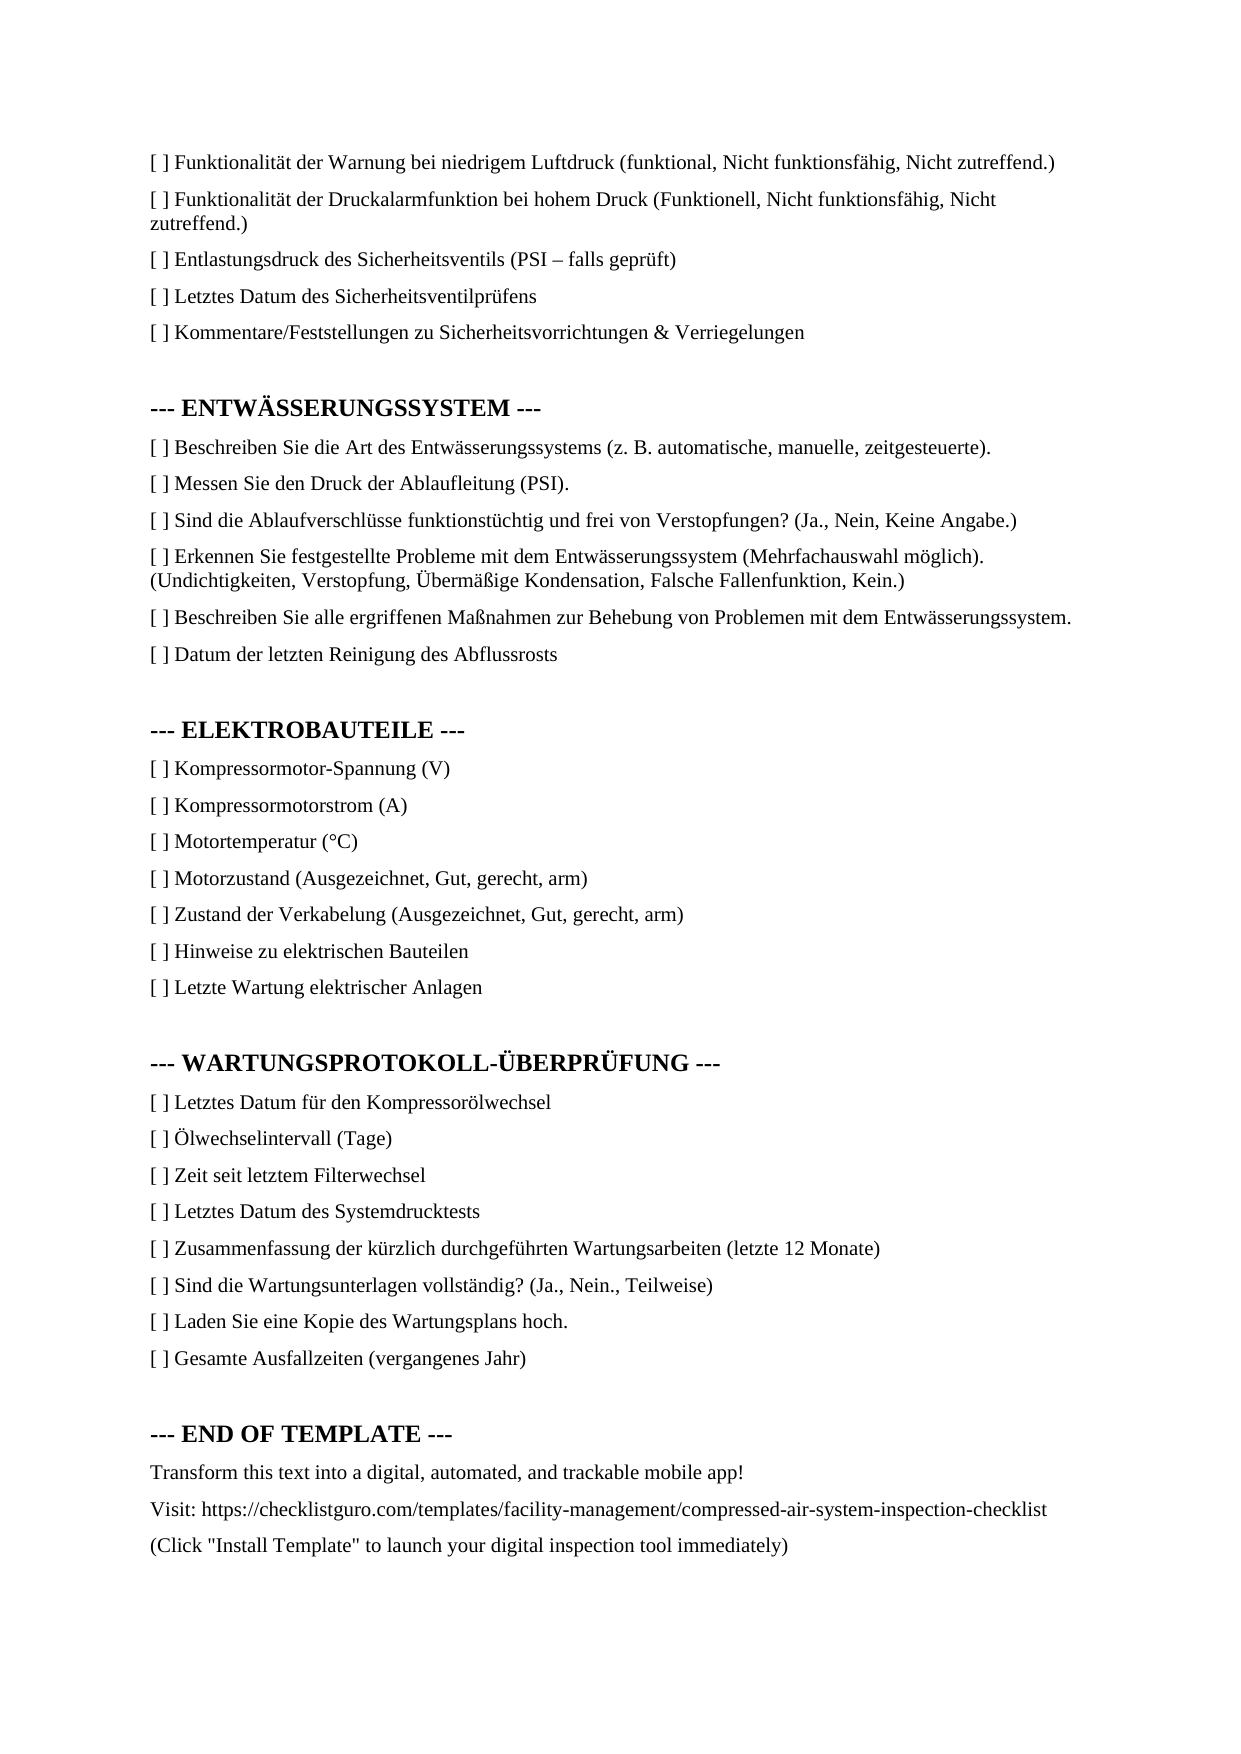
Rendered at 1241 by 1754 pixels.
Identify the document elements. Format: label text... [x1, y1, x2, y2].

text [ ] Motortemperatur (°C) [150, 829, 1090, 853]
text [ ] Zusammenfassung der kürzlich durchgeführten Wartungsarbeiten (letzte 12 Monate) [150, 1236, 1090, 1260]
text [ ] Funktionalität der Druckalarmfunktion bei hohem Druck (Funktionell, Nicht funktionsfähig, Nicht zutreffend.) [150, 187, 1090, 235]
text [ ] Laden Sie eine Kopie des Wartungsplans hoch. [150, 1309, 1090, 1333]
text [ ] Ölwechselintervall (Tage) [150, 1126, 1090, 1150]
text [ ] Hinweise zu elektrischen Bauteilen [150, 939, 1090, 963]
text [ ] Kompressormotor-Spannung (V) [150, 756, 1090, 780]
text [ ] Letztes Datum für den Kompressorölwechsel [150, 1090, 1090, 1114]
text [ ] Kommentare/Feststellungen zu Sicherheitsvorrichtungen & Verriegelungen [150, 320, 1090, 344]
text [ ] Motorzustand (Ausgezeichnet, Gut, gerecht, arm) [150, 866, 1090, 890]
text --- WARTUNGSPROTOKOLL-ÜBERPRÜFUNG --- [150, 1048, 1090, 1077]
text --- ENTWÄSSERUNGSSYSTEM --- [150, 393, 1090, 422]
text [ ] Kompressormotorstrom (A) [150, 792, 1090, 817]
text [ ] Sind die Ablaufverschlüsse funktionstüchtig und frei von Verstopfungen? (Ja., Nein, Keine Angabe.) [150, 508, 1090, 532]
text [ ] Letzte Wartung elektrischer Anlagen [150, 975, 1090, 999]
text [ ] Letztes Datum des Systemdrucktests [150, 1199, 1090, 1223]
text [ ] Zeit seit letztem Filterwechsel [150, 1163, 1090, 1187]
text [ ] Beschreiben Sie die Art des Entwässerungssystems (z. B. automatische, manuelle, zeitgesteuerte). [150, 435, 1090, 459]
text [ ] Zustand der Verkabelung (Ausgezeichnet, Gut, gerecht, arm) [150, 902, 1090, 926]
text [ ] Funktionalität der Warnung bei niedrigem Luftdruck (funktional, Nicht funktionsfähig, Nicht zutreffend.) [150, 150, 1090, 174]
text [ ] Gesamte Ausfallzeiten (vergangenes Jahr) [150, 1346, 1090, 1370]
text [ ] Letztes Datum des Sicherheitsventilprüfens [150, 284, 1090, 308]
text [ ] Beschreiben Sie alle ergriffenen Maßnahmen zur Behebung von Problemen mit dem Entwässerungssystem. [150, 605, 1090, 629]
text [ ] Erkennen Sie festgestellte Probleme mit dem Entwässerungssystem (Mehrfachauswahl möglich). (Undichtigkeiten, Verstopfung, Übermäßige Kondensation, Falsche Fallenfunktion, Kein.) [150, 544, 1090, 592]
text [ ] Datum der letzten Reinigung des Abflussrosts [150, 642, 1090, 666]
text Transform this text into a digital, automated, and trackable mobile app! [150, 1460, 1090, 1484]
text Visit: https://checklistguro.com/templates/facility-management/compressed-air-system-inspection-checklist [150, 1497, 1090, 1521]
text --- ELEKTROBAUTEILE --- [150, 715, 1090, 743]
text --- END OF TEMPLATE --- [150, 1419, 1090, 1447]
text [ ] Sind die Wartungsunterlagen vollständig? (Ja., Nein., Teilweise) [150, 1272, 1090, 1297]
text [ ] Messen Sie den Druck der Ablaufleitung (PSI). [150, 471, 1090, 495]
text (Click "Install Template" to launch your digital inspection tool immediately) [150, 1533, 1090, 1557]
text [ ] Entlastungsdruck des Sicherheitsventils (PSI – falls geprüft) [150, 247, 1090, 271]
